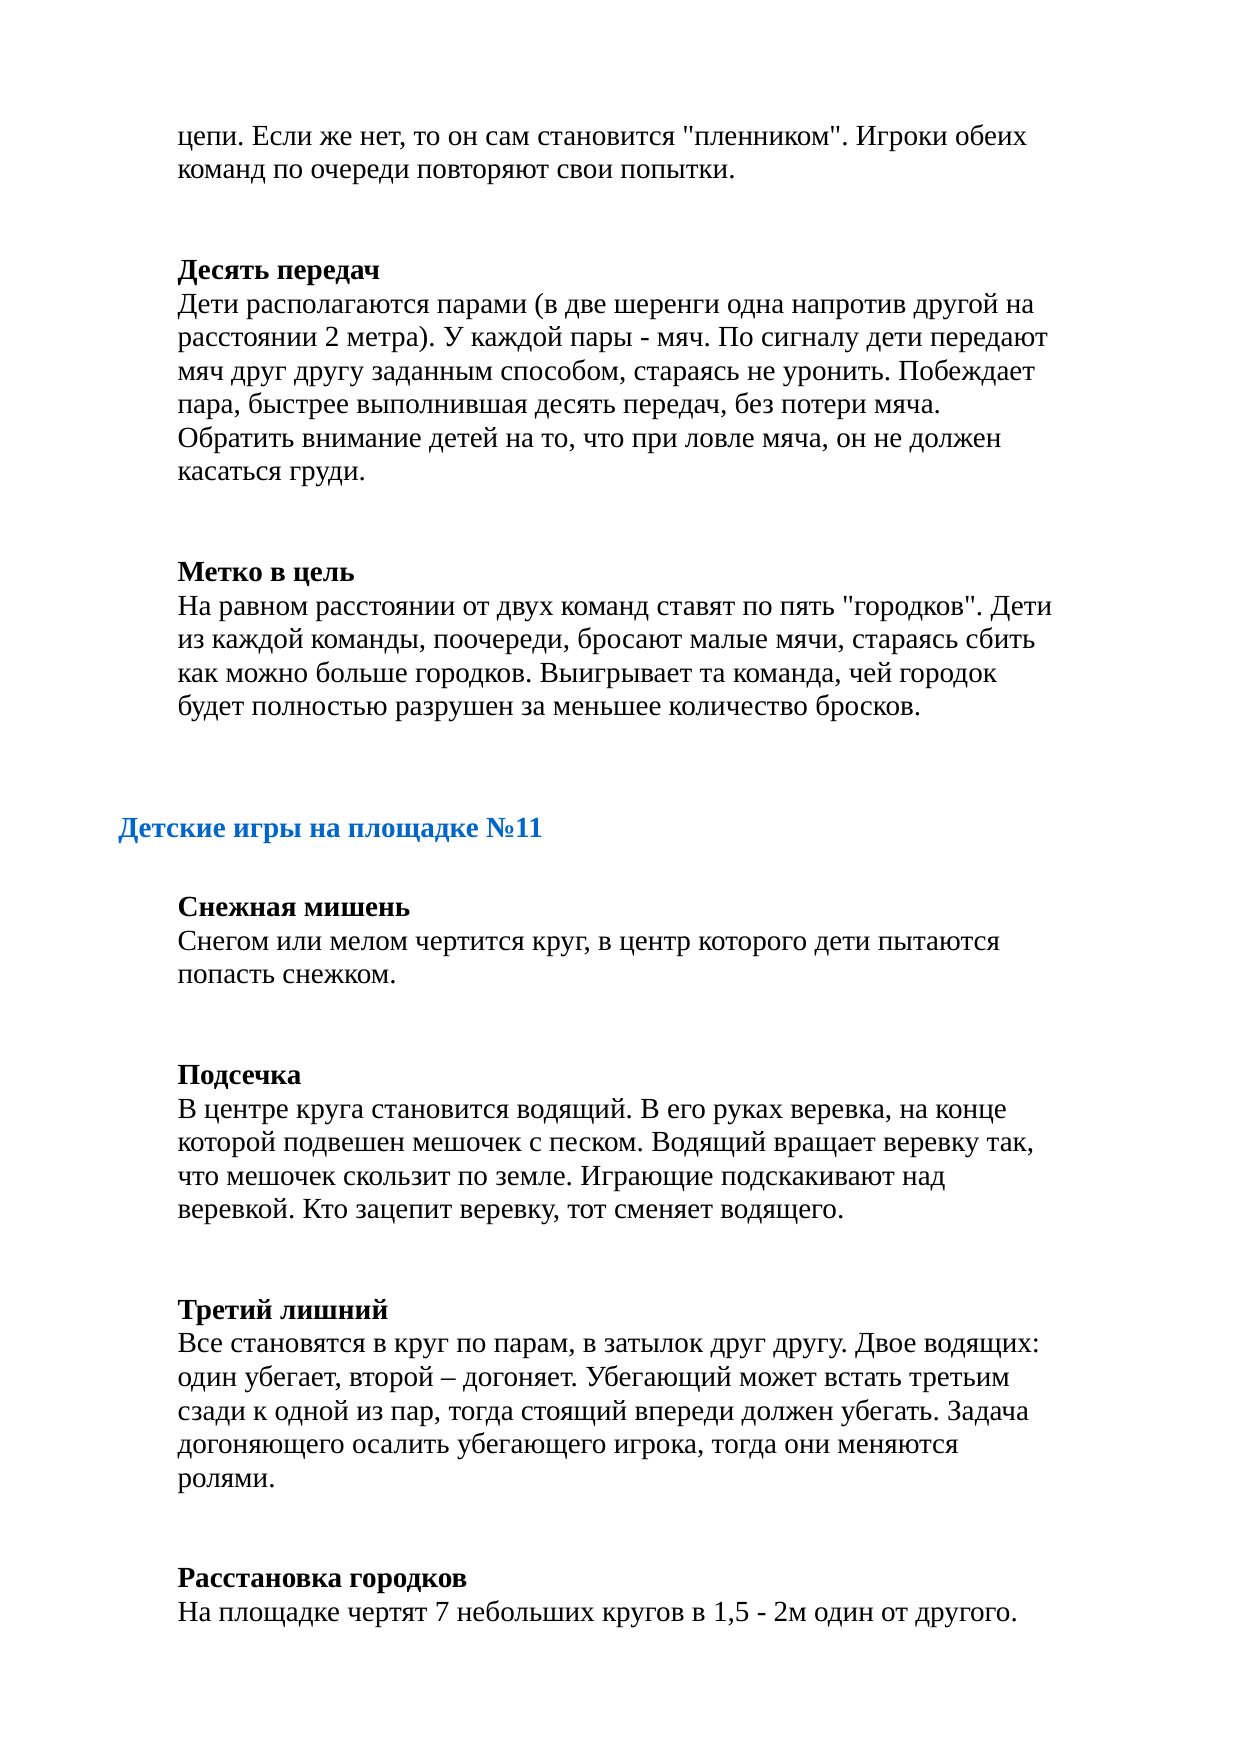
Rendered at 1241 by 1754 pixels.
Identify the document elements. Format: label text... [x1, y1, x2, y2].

subtitle Детские игры на площадке №11 [118, 810, 1122, 843]
text На равном расстоянии от двух команд ставят по пять "городков". Дети из каждой команды, поочереди, бросают малые мячи, стараясь сбить как можно больше городков. Выигрывает та команда, чей городок будет полностью разрушен за меньшее количество бросков. [177, 588, 1063, 722]
text Расстановка городков [177, 1560, 1063, 1594]
text В центре круга становится водящий. В его руках веревка, на конце которой подвешен мешочек с песком. Водящий вращает веревку так, что мешочек скользит по земле. Играющие подскакивают над веревкой. Кто зацепит веревку, тот сменяет водящего. [177, 1091, 1063, 1225]
text Третий лишний [177, 1292, 1063, 1326]
text Метко в цель [177, 554, 1063, 588]
text На площадке чертят 7 небольших кругов в 1,5 - 2м один от другого. [177, 1594, 1063, 1627]
text цепи. Если же нет, то он сам становится "пленником". Игроки обеих команд по очереди повторяют свои попытки. [177, 118, 1063, 185]
text Снегом или мелом чертится круг, в центр которого дети пытаются попасть снежком. [177, 923, 1063, 990]
text Десять передач [177, 252, 1063, 286]
text Все становятся в круг по парам, в затылок друг другу. Двое водящих: один убегает, второй – догоняет. Убегающий может встать третьим сзади к одной из пар, тогда стоящий впереди должен убегать. Задача догоняющего осалить убегающего игрока, тогда они меняются ролями. [177, 1326, 1063, 1493]
text Подсечка [177, 1057, 1063, 1091]
text Снежная мишень [177, 889, 1063, 923]
text Дети располагаются парами (в две шеренги одна напротив другой на расстоянии 2 метра). У каждой пары - мяч. По сигналу дети передают мяч друг другу заданным способом, стараясь не уронить. Побеждает пара, быстрее выполнившая десять передач, без потери мяча. Обратить внимание детей на то, что при ловле мяча, он не должен касаться груди. [177, 286, 1063, 487]
